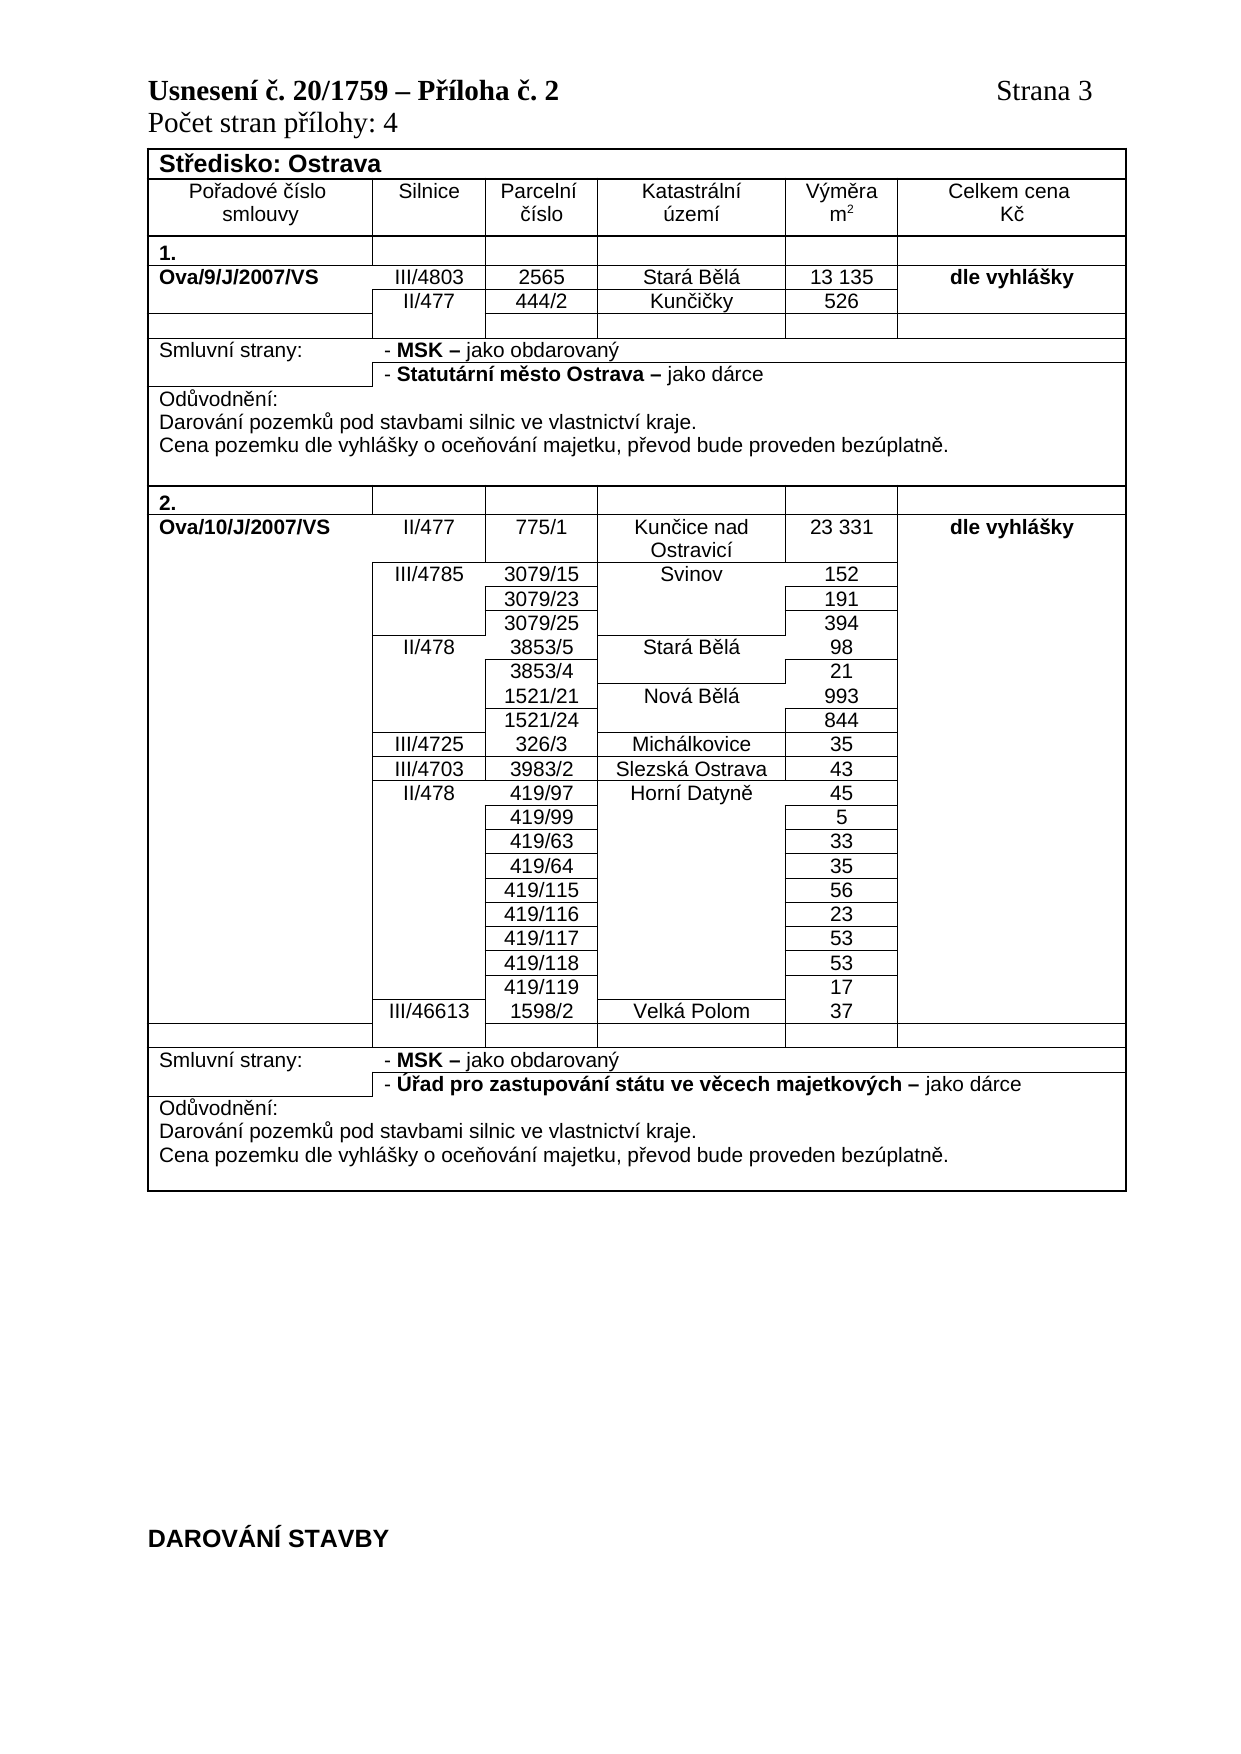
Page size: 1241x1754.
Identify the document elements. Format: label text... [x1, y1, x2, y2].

table_cell Středisko: Ostrava [149, 150, 1125, 178]
table_cell Svinov [598, 563, 785, 635]
table_header Stará Bělá [598, 636, 785, 683]
table_cell 419/117 [486, 927, 597, 950]
table_cell 21 [786, 660, 897, 683]
table_header II/477 [373, 515, 485, 562]
table_cell 1598/2 [486, 999, 597, 1023]
table_cell [598, 314, 785, 338]
table_header 775/1 [486, 515, 597, 562]
table_cell 419/63 [486, 830, 597, 853]
table_cell 3983/2 [486, 757, 597, 780]
table_cell 35 [786, 854, 897, 877]
table_cell Kunčičky [598, 290, 785, 313]
table_cell Silnice [373, 180, 485, 235]
table_cell 419/115 [486, 879, 597, 902]
table_cell 35 [786, 733, 897, 756]
table_cell Odůvodnění: Darování pozemků pod stavbami silnic ve vlastnictví kraje. Cena pozemku dle vyhlášky o oceňování majetku, převod bude proveden bezúplatně. [149, 1096, 1125, 1190]
table_cell dle vyhlášky [898, 266, 1125, 313]
table_cell [786, 314, 897, 338]
table_cell [486, 314, 597, 338]
table_cell 419/99 [486, 806, 597, 829]
table_cell Michálkovice [598, 733, 785, 756]
table_cell [898, 237, 1125, 265]
table_cell [486, 487, 597, 514]
table_cell 43 [786, 757, 897, 780]
table_cell Slezská Ostrava [598, 757, 785, 780]
table_cell 419/116 [486, 903, 597, 926]
table_header 3853/5 [485, 635, 597, 659]
table_cell Výměra m2 [786, 180, 897, 235]
table_cell 37 [786, 999, 897, 1023]
table_cell [898, 314, 1125, 338]
table_cell 419/119 [486, 976, 597, 999]
table_cell 3079/23 [486, 587, 597, 610]
table_cell Parcelní číslo [486, 180, 597, 235]
table_cell 191 [786, 587, 897, 610]
table_cell - Statutární město Ostrava – jako dárce [373, 363, 1125, 386]
table_cell II/477 [373, 290, 485, 313]
table_cell [373, 487, 485, 514]
table_cell [598, 237, 785, 265]
table_cell III/4703 [373, 757, 485, 780]
table_cell 1. [149, 237, 372, 265]
table_cell 419/118 [486, 951, 597, 974]
table_cell III/46613 [373, 1000, 485, 1023]
table_cell 3853/4 [486, 660, 597, 683]
table_cell Smluvní strany: [149, 1048, 373, 1096]
table_cell Ova/10/J/2007/VS [149, 515, 373, 1023]
table_cell 2. [149, 487, 372, 514]
table_cell 844 [786, 709, 897, 732]
table_cell [786, 1024, 897, 1047]
table_cell [598, 487, 785, 514]
table_cell III/4725 [373, 733, 485, 756]
table_cell Nová Bělá [598, 684, 785, 732]
table_cell Velká Polom [598, 1000, 785, 1023]
table_cell Horní Datyně [598, 781, 785, 999]
table_cell [598, 1024, 785, 1047]
table_cell 23 [786, 903, 897, 926]
table_cell Pořadové číslo smlouvy [149, 180, 372, 235]
table_cell 56 [786, 879, 897, 902]
table_cell [149, 1024, 372, 1047]
table_cell 33 [786, 830, 897, 853]
table_cell Smluvní strany: [149, 339, 373, 386]
table_cell [898, 487, 1125, 514]
table_cell - Úřad pro zastupování státu ve věcech majetkových – jako dárce [373, 1073, 1125, 1096]
table_cell [486, 237, 597, 265]
table_cell 3079/25 [486, 611, 597, 635]
table_cell 419/64 [486, 854, 597, 877]
table_header 2565 [486, 266, 597, 289]
table_cell [149, 314, 372, 338]
table_header 993 [785, 683, 897, 707]
table_cell II/478 [373, 636, 485, 732]
table_header 3079/15 [485, 563, 597, 586]
table_cell [786, 237, 897, 265]
table_cell 526 [786, 290, 897, 313]
table_cell [373, 237, 485, 265]
table_cell Odůvodnění: Darování pozemků pod stavbami silnic ve vlastnictví kraje. Cena pozemku dle vyhlášky o oceňování majetku, převod bude proveden bezúplatně. [149, 386, 1125, 484]
table_header 1521/21 [486, 683, 597, 707]
table_cell dle vyhlášky [898, 515, 1125, 1023]
table_header Stará Bělá [598, 266, 785, 289]
table_cell Katastrální území [598, 180, 785, 235]
table_cell 17 [786, 976, 897, 999]
table_cell 394 [786, 611, 897, 635]
table_header 152 [785, 563, 897, 586]
table_cell [373, 1023, 485, 1047]
table_header 45 [785, 781, 897, 804]
table_cell 1521/24 [486, 709, 597, 732]
table_cell 53 [786, 927, 897, 950]
table_cell [786, 487, 897, 514]
table_header - MSK – jako obdarovaný [373, 1048, 1125, 1072]
table_header III/4803 [373, 266, 485, 289]
table_cell III/4785 [373, 563, 485, 635]
table_header 13 135 [786, 266, 897, 289]
table_cell [373, 313, 485, 338]
table_cell II/478 [373, 781, 485, 999]
table_cell [486, 1024, 597, 1047]
table_header 419/97 [485, 781, 597, 804]
text DAROVÁNÍ STAVBY [148, 1524, 1092, 1552]
table_cell 53 [786, 951, 897, 974]
table_header - MSK – jako obdarovaný [373, 339, 1125, 362]
table_header 98 [785, 635, 897, 659]
table_cell 326/3 [486, 732, 597, 756]
table_cell 444/2 [486, 290, 597, 313]
table_cell [898, 1024, 1125, 1047]
table_header Kunčice nad Ostravicí [598, 515, 785, 562]
table_cell Ova/9/J/2007/VS [149, 266, 373, 313]
table_cell 5 [786, 806, 897, 829]
table_cell Celkem cena Kč [898, 180, 1125, 235]
table_header 23 331 [786, 515, 897, 562]
